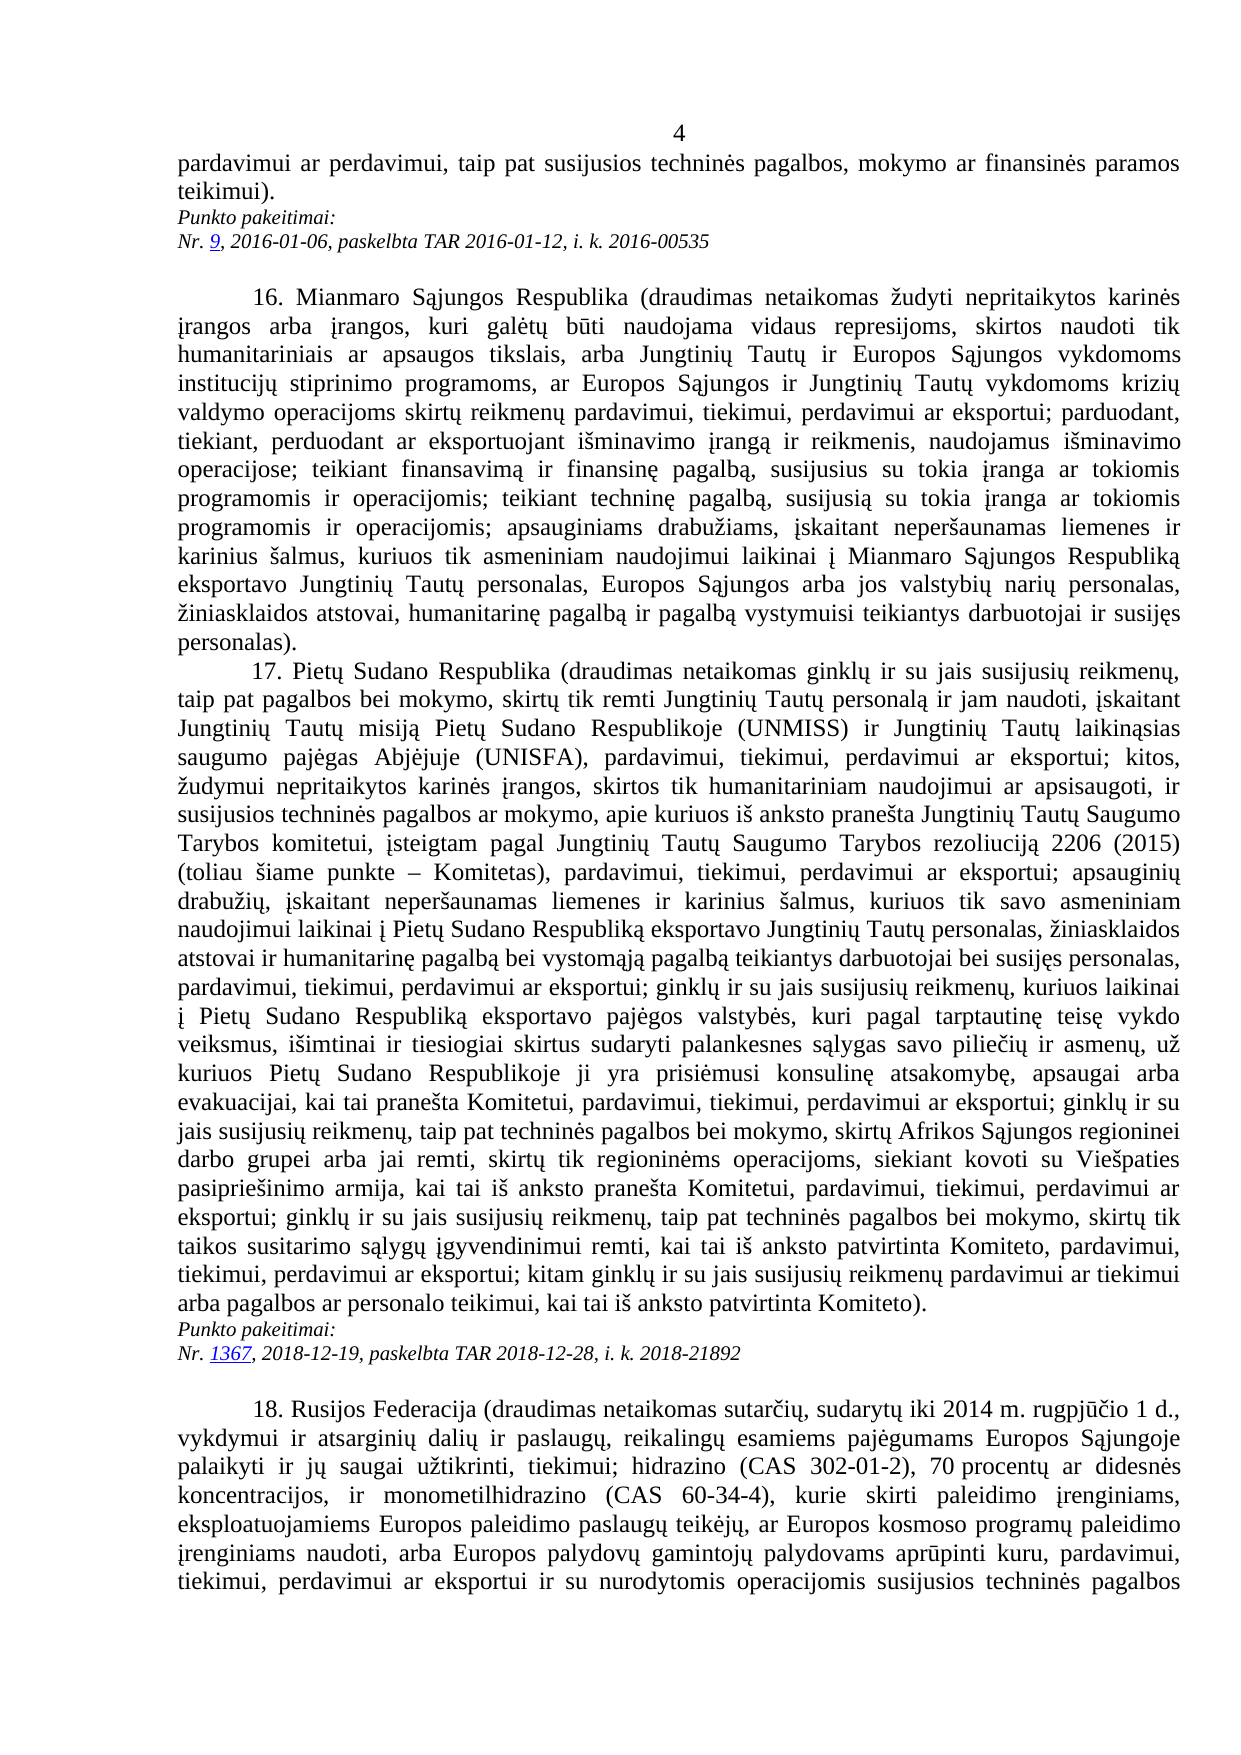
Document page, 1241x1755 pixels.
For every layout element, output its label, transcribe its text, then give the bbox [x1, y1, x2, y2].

text 17. Pietų Sudano Respublika (draudimas netaikomas ginklų ir su jais susijusių reikmenų, taip pat pagalbos bei mokymo, skirtų tik remti Jungtinių Tautų personalą ir jam naudoti, įskaitant Jungtinių Tautų misiją Pietų Sudano Respublikoje (UNMISS) ir Jungtinių Tautų laikinąsias saugumo pajėgas Abjėjuje (UNISFA), pardavimui, tiekimui, perdavimui ar eksportui; kitos, žudymui nepritaikytos karinės įrangos, skirtos tik humanitariniam naudojimui ar apsisaugoti, ir susijusios techninės pagalbos ar mokymo, apie kuriuos iš anksto pranešta Jungtinių Tautų Saugumo Tarybos komitetui, įsteigtam pagal Jungtinių Tautų Saugumo Tarybos rezoliuciją 2206 (2015) (toliau šiame punkte – Komitetas), pardavimui, tiekimui, perdavimui ar eksportui; apsauginių drabužių, įskaitant neperšaunamas liemenes ir karinius šalmus, kuriuos tik savo asmeniniam naudojimui laikinai į Pietų Sudano Respubliką eksportavo Jungtinių Tautų personalas, žiniasklaidos atstovai ir humanitarinę pagalbą bei vystomąją pagalbą teikiantys darbuotojai bei susijęs personalas, pardavimui, tiekimui, perdavimui ar eksportui; ginklų ir su jais susijusių reikmenų, kuriuos laikinai į Pietų Sudano Respubliką eksportavo pajėgos valstybės, kuri pagal tarptautinę teisę vykdo veiksmus, išimtinai ir tiesiogiai skirtus sudaryti palankesnes sąlygas savo piliečių ir asmenų, už kuriuos Pietų Sudano Respublikoje ji yra prisiėmusi konsulinę atsakomybę, apsaugai arba evakuacijai, kai tai pranešta Komitetui, pardavimui, tiekimui, perdavimui ar eksportui; ginklų ir su jais susijusių reikmenų, taip pat techninės pagalbos bei mokymo, skirtų Afrikos Sąjungos regioninei darbo grupei arba jai remti, skirtų tik regioninėms operacijoms, siekiant kovoti su Viešpaties pasipriešinimo armija, kai tai iš anksto pranešta Komitetui, pardavimui, tiekimui, perdavimui ar eksportui; ginklų ir su jais susijusių reikmenų, taip pat techninės pagalbos bei mokymo, skirtų tik taikos susitarimo sąlygų įgyvendinimui remti, kai tai iš anksto patvirtinta Komiteto, pardavimui, tiekimui, perdavimui ar eksportui; kitam ginklų ir su jais susijusių reikmenų pardavimui ar tiekimui arba pagalbos ar personalo teikimui, kai tai iš anksto patvirtinta Komiteto). [177, 656, 1181, 1317]
text Nr. 1367, 2018-12-19, paskelbta TAR 2018-12-28, i. k. 2018-21892 [177, 1341, 1181, 1365]
text Punkto pakeitimai: [177, 1317, 1181, 1341]
text Punkto pakeitimai: [177, 205, 1181, 229]
text pardavimui ar perdavimui, taip pat susijusios techninės pagalbos, mokymo ar finansinės paramos teikimui). [177, 148, 1181, 205]
text 16. Mianmaro Sąjungos Respublika (draudimas netaikomas žudyti nepritaikytos karinės įrangos arba įrangos, kuri galėtų būti naudojama vidaus represijoms, skirtos naudoti tik humanitariniais ar apsaugos tikslais, arba Jungtinių Tautų ir Europos Sąjungos vykdomoms institucijų stiprinimo programoms, ar Europos Sąjungos ir Jungtinių Tautų vykdomoms krizių valdymo operacijoms skirtų reikmenų pardavimui, tiekimui, perdavimui ar eksportui; parduodant, tiekiant, perduodant ar eksportuojant išminavimo įrangą ir reikmenis, naudojamus išminavimo operacijose; teikiant finansavimą ir finansinę pagalbą, susijusius su tokia įranga ar tokiomis programomis ir operacijomis; teikiant techninę pagalbą, susijusią su tokia įranga ar tokiomis programomis ir operacijomis; apsauginiams drabužiams, įskaitant neperšaunamas liemenes ir karinius šalmus, kuriuos tik asmeniniam naudojimui laikinai į Mianmaro Sąjungos Respubliką eksportavo Jungtinių Tautų personalas, Europos Sąjungos arba jos valstybių narių personalas, žiniasklaidos atstovai, humanitarinę pagalbą ir pagalbą vystymuisi teikiantys darbuotojai ir susijęs personalas). [177, 282, 1181, 656]
text 18. Rusijos Federacija (draudimas netaikomas sutarčių, sudarytų iki 2014 m. rugpjūčio 1 d., vykdymui ir atsarginių dalių ir paslaugų, reikalingų esamiems pajėgumams Europos Sąjungoje palaikyti ir jų saugai užtikrinti, tiekimui; hidrazino (CAS 302-01-2), 70 procentų ar didesnės koncentracijos, ir monometilhidrazino (CAS 60-34-4), kurie skirti paleidimo įrenginiams, eksploatuojamiems Europos paleidimo paslaugų teikėjų, ar Europos kosmoso programų paleidimo įrenginiams naudoti, arba Europos palydovų gamintojų palydovams aprūpinti kuru, pardavimui, tiekimui, perdavimui ar eksportui ir su nurodytomis operacijomis susijusios techninės pagalbos [177, 1394, 1181, 1595]
text Nr. 9, 2016-01-06, paskelbta TAR 2016-01-12, i. k. 2016-00535 [177, 229, 1181, 253]
